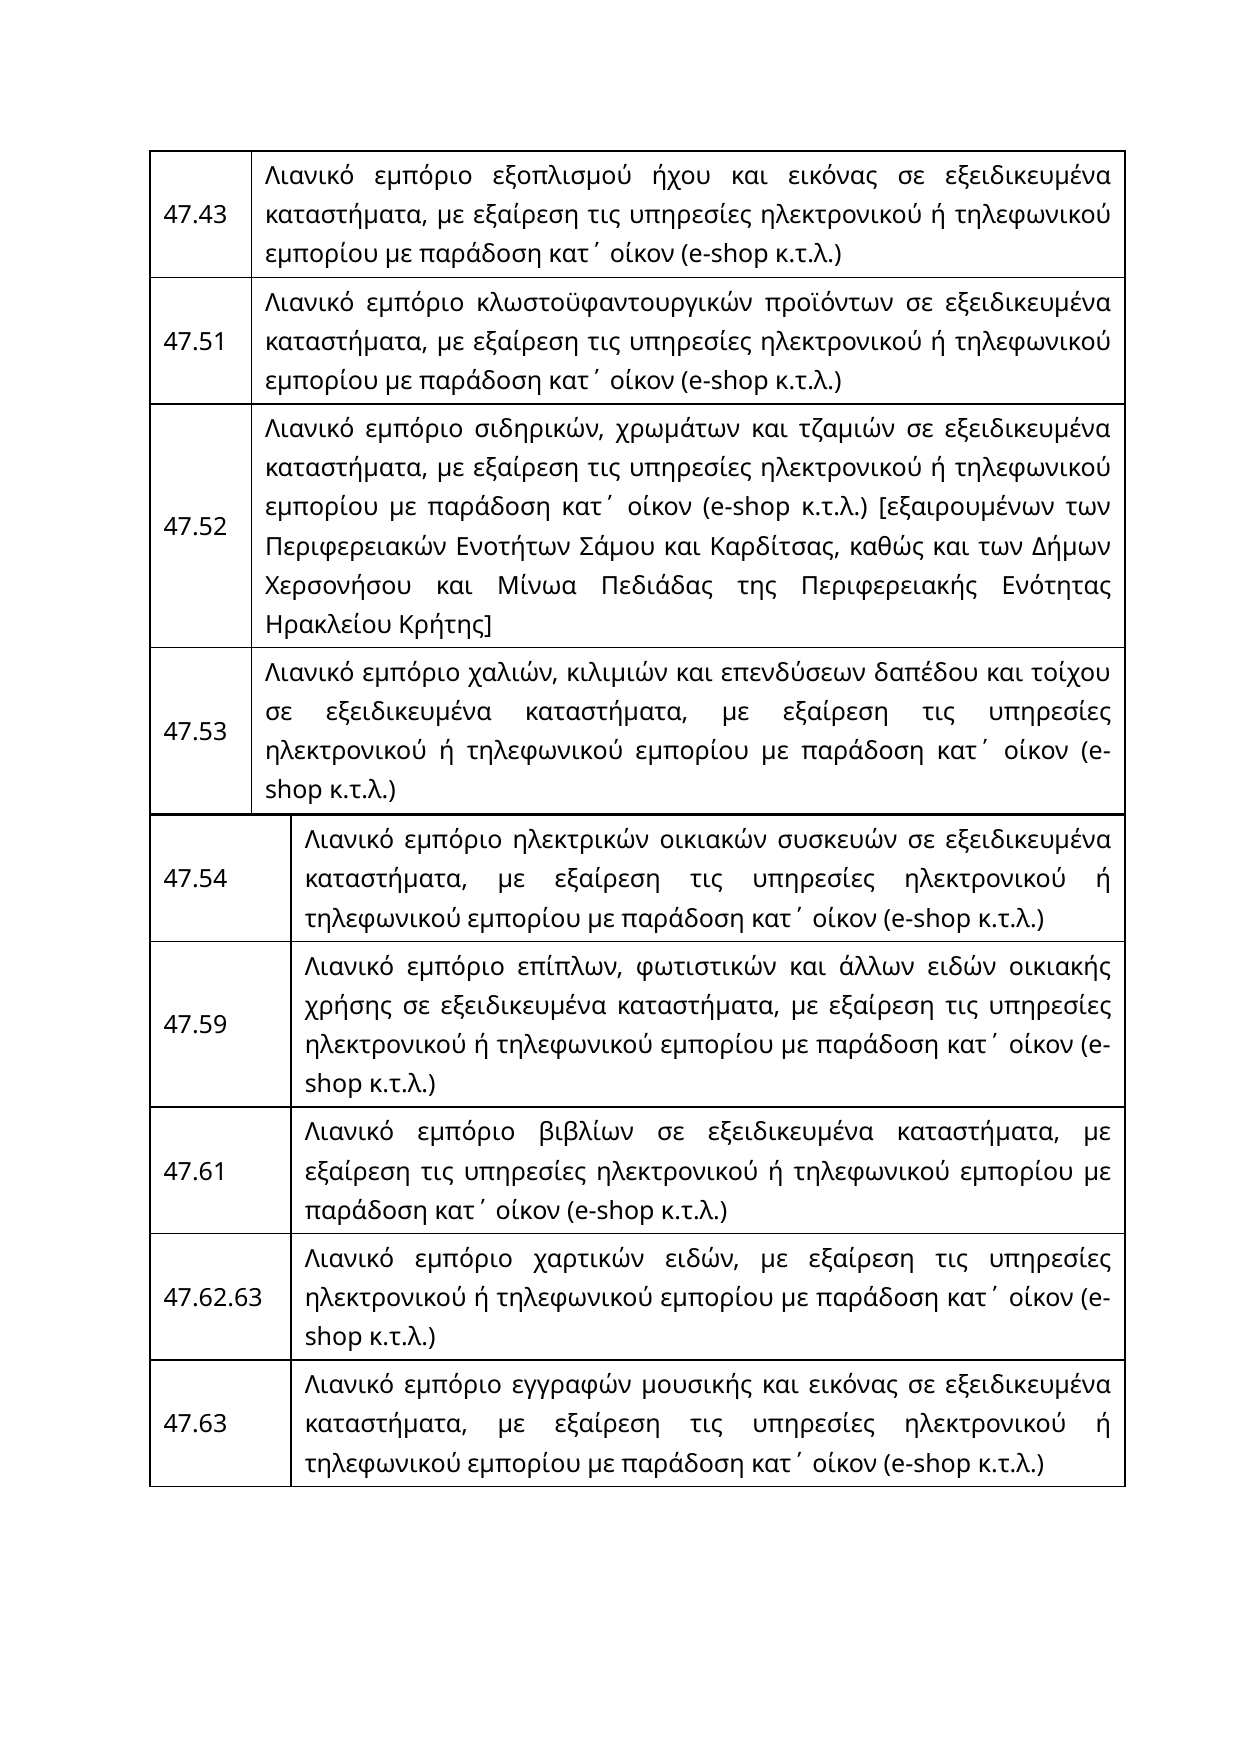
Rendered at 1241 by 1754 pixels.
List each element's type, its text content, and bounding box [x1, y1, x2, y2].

table_cell Λιανικό εμπόριο εξοπλισμού ήχου και εικόνας σε εξειδικευμένα καταστήματα, με εξαίρεση τις υπηρεσίες ηλεκτρονικού ή τηλεφωνικού εμπορίου με παράδοση κατ΄ οίκον (e-shop κ.τ.λ.) [252, 152, 1124, 276]
table_cell Λιανικό εμπόριο χαλιών, κιλιμιών και επενδύσεων δαπέδου και τοίχου σε εξειδικευμένα καταστήματα, με εξαίρεση τις υπηρεσίες ηλεκτρονικού ή τηλεφωνικού εμπορίου με παράδοση κατ΄ οίκον (e-shop κ.τ.λ.) [252, 648, 1124, 812]
table_cell 47.43 [151, 152, 251, 276]
table_cell 47.61 [151, 1108, 290, 1233]
table_cell 47.59 [151, 942, 290, 1106]
table_cell 47.53 [151, 648, 251, 812]
table_header 47.54 [151, 816, 290, 941]
table_cell 47.52 [151, 405, 251, 647]
table_cell Λιανικό εμπόριο βιβλίων σε εξειδικευμένα καταστήματα, με εξαίρεση τις υπηρεσίες ηλεκτρονικού ή τηλεφωνικού εμπορίου με παράδοση κατ΄ οίκον (e-shop κ.τ.λ.) [292, 1108, 1124, 1233]
table_cell 47.51 [151, 278, 251, 403]
table_cell Λιανικό εμπόριο εγγραφών μουσικής και εικόνας σε εξειδικευμένα καταστήματα, με εξαίρεση τις υπηρεσίες ηλεκτρονικού ή τηλεφωνικού εμπορίου με παράδοση κατ΄ οίκον (e-shop κ.τ.λ.) [292, 1361, 1124, 1486]
table_cell 47.63 [151, 1361, 290, 1486]
table_cell Λιανικό εμπόριο κλωστοϋφαντουργικών προϊόντων σε εξειδικευμένα καταστήματα, με εξαίρεση τις υπηρεσίες ηλεκτρονικού ή τηλεφωνικού εμπορίου με παράδοση κατ΄ οίκον (e-shop κ.τ.λ.) [252, 278, 1124, 403]
table_cell 47.62.63 [151, 1234, 290, 1359]
table_cell Λιανικό εμπόριο χαρτικών ειδών, με εξαίρεση τις υπηρεσίες ηλεκτρονικού ή τηλεφωνικού εμπορίου με παράδοση κατ΄ οίκον (e-shop κ.τ.λ.) [292, 1234, 1124, 1359]
table_cell Λιανικό εμπόριο σιδηρικών, χρωμάτων και τζαμιών σε εξειδικευμένα καταστήματα, με εξαίρεση τις υπηρεσίες ηλεκτρονικού ή τηλεφωνικού εμπορίου με παράδοση κατ΄ οίκον (e-shop κ.τ.λ.) [εξαιρουμένων των Περιφερειακών Ενοτήτων Σάμου και Καρδίτσας, καθώς και των Δήμων Χερσονήσου και Μίνωα Πεδιάδας της Περιφερειακής Ενότητας Ηρακλείου Κρήτης] [252, 405, 1124, 647]
table_header Λιανικό εμπόριο ηλεκτρικών οικιακών συσκευών σε εξειδικευμένα καταστήματα, με εξαίρεση τις υπηρεσίες ηλεκτρονικού ή τηλεφωνικού εμπορίου με παράδοση κατ΄ οίκον (e-shop κ.τ.λ.) [292, 816, 1124, 941]
table_cell Λιανικό εμπόριο επίπλων, φωτιστικών και άλλων ειδών οικιακής χρήσης σε εξειδικευμένα καταστήματα, με εξαίρεση τις υπηρεσίες ηλεκτρονικού ή τηλεφωνικού εμπορίου με παράδοση κατ΄ οίκον (e-shop κ.τ.λ.) [292, 942, 1124, 1106]
